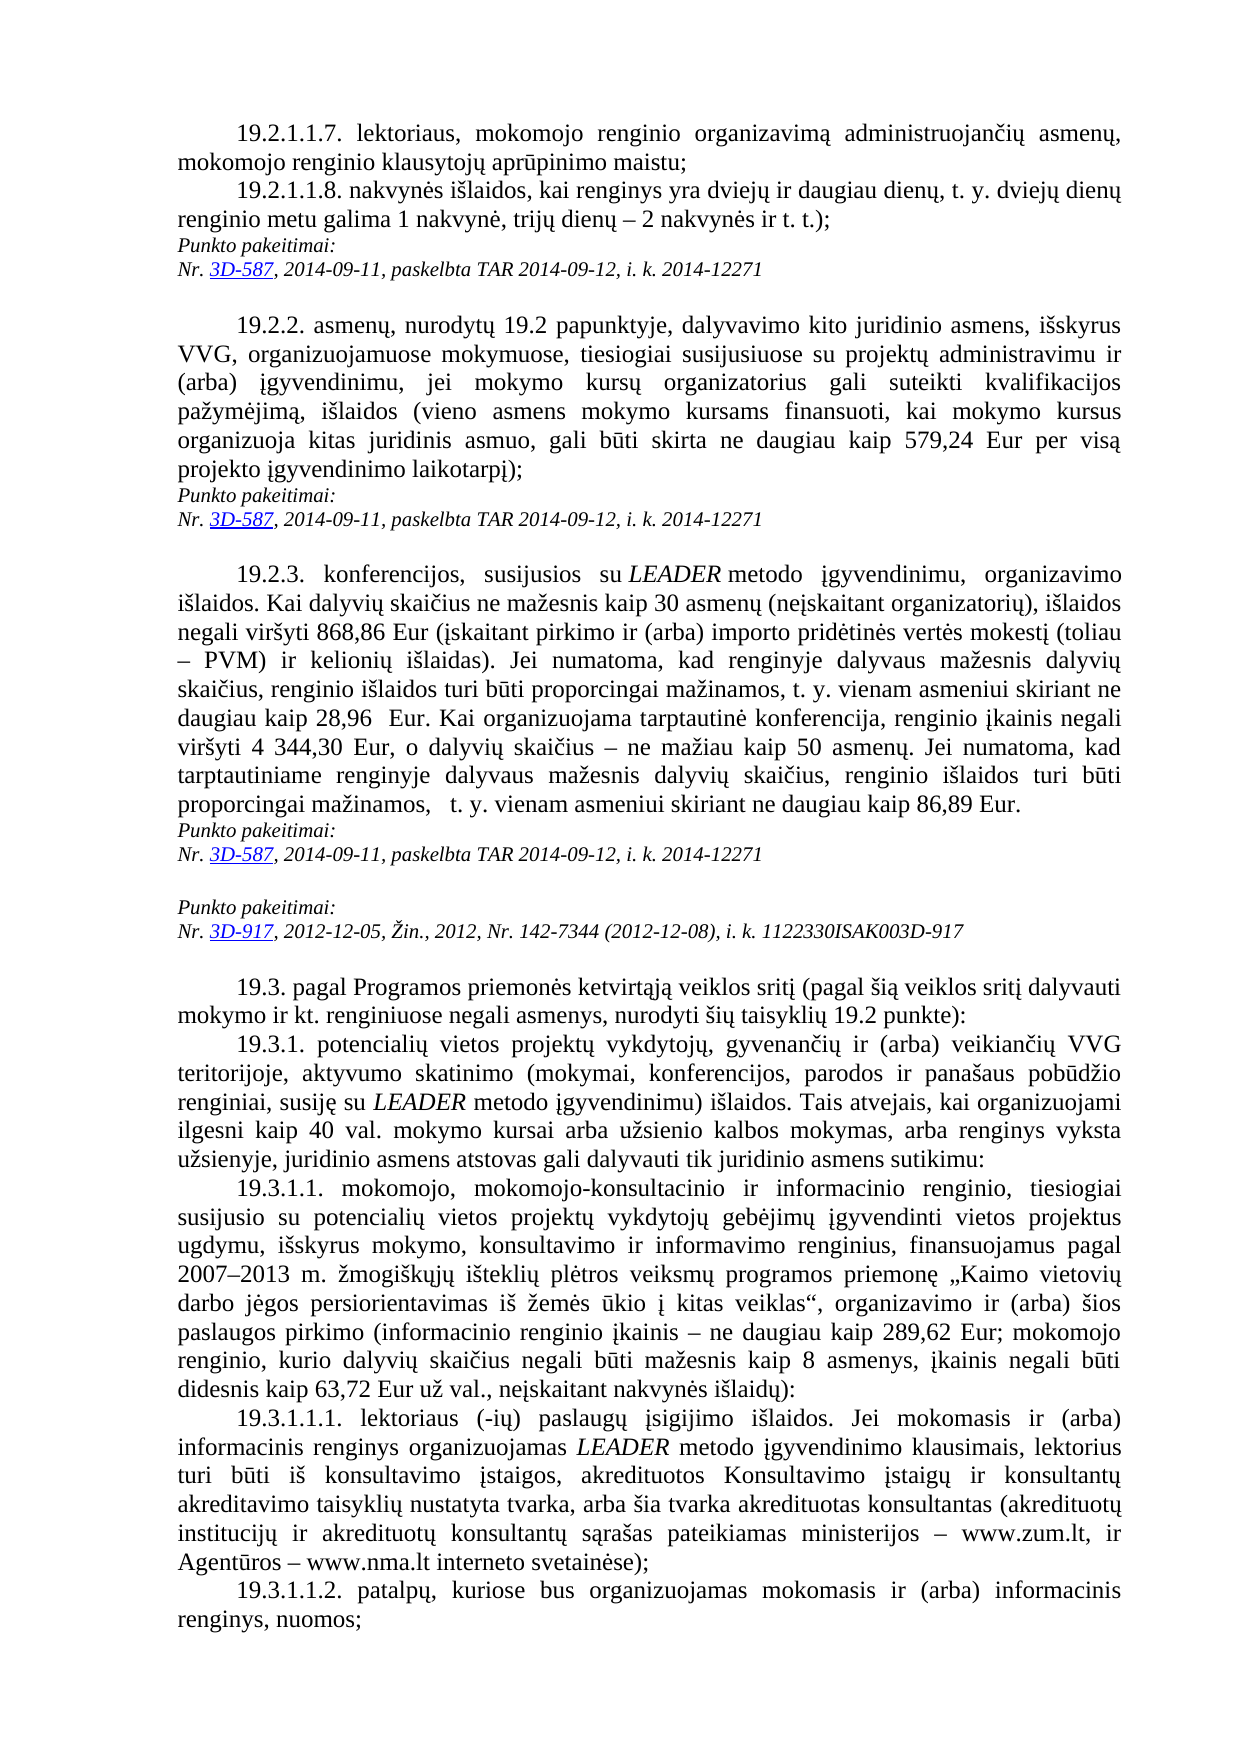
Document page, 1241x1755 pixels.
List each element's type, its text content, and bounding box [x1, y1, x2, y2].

text 19.2.3. konferencijos, susijusios su LEADER metodo įgyvendinimu, organizavimo išlaidos. Kai dalyvių skaičius ne mažesnis kaip 30 asmenų (neįskaitant organizatorių), išlaidos negali viršyti 868,86 Eur (įskaitant pirkimo ir (arba) importo pridėtinės vertės mokestį (toliau – PVM) ir kelionių išlaidas). Jei numatoma, kad renginyje dalyvaus mažesnis dalyvių skaičius, renginio išlaidos turi būti proporcingai mažinamos, t. y. vienam asmeniui skiriant ne daugiau kaip 28,96 Eur. Kai organizuojama tarptautinė konferencija, renginio įkainis negali viršyti 4 344,30 Eur, o dalyvių skaičius – ne mažiau kaip 50 asmenų. Jei numatoma, kad tarptautiniame renginyje dalyvaus mažesnis dalyvių skaičius, renginio išlaidos turi būti proporcingai mažinamos, t. y. vienam asmeniui skiriant ne daugiau kaip 86,89 Eur. [177, 559, 1122, 818]
text Punkto pakeitimai: [177, 233, 1122, 257]
text 19.2.1.1.8. nakvynės išlaidos, kai renginys yra dviejų ir daugiau dienų, t. y. dviejų dienų renginio metu galima 1 nakvynė, trijų dienų – 2 nakvynės ir t. t.); [177, 176, 1122, 233]
text 19.2.2. asmenų, nurodytų 19.2 papunktyje, dalyvavimo kito juridinio asmens, išskyrus VVG, organizuojamuose mokymuose, tiesiogiai susijusiuose su projektų administravimu ir (arba) įgyvendinimu, jei mokymo kursų organizatorius gali suteikti kvalifikacijos pažymėjimą, išlaidos (vieno asmens mokymo kursams finansuoti, kai mokymo kursus organizuoja kitas juridinis asmuo, gali būti skirta ne daugiau kaip 579,24 Eur per visą projekto įgyvendinimo laikotarpį); [177, 310, 1122, 482]
text Punkto pakeitimai: [177, 818, 1122, 842]
text Nr. 3D-587, 2014-09-11, paskelbta TAR 2014-09-12, i. k. 2014-12271 [177, 842, 1122, 866]
text Punkto pakeitimai: [177, 895, 1122, 919]
text 19.2.1.1.7. lektoriaus, mokomojo renginio organizavimą administruojančių asmenų, mokomojo renginio klausytojų aprūpinimo maistu; [177, 118, 1122, 176]
text 19.3. pagal Programos priemonės ketvirtąją veiklos sritį (pagal šią veiklos sritį dalyvauti mokymo ir kt. renginiuose negali asmenys, nurodyti šių taisyklių 19.2 punkte): [177, 972, 1122, 1029]
text 19.3.1.1.1. lektoriaus (-ių) paslaugų įsigijimo išlaidos. Jei mokomasis ir (arba) informacinis renginys organizuojamas LEADER metodo įgyvendinimo klausimais, lektorius turi būti iš konsultavimo įstaigos, akredituotos Konsultavimo įstaigų ir konsultantų akreditavimo taisyklių nustatyta tvarka, arba šia tvarka akredituotas konsultantas (akredituotų institucijų ir akredituotų konsultantų sąrašas pateikiamas ministerijos – www.zum.lt, ir Agentūros – www.nma.lt interneto svetainėse); [177, 1403, 1122, 1576]
text 19.3.1. potencialių vietos projektų vykdytojų, gyvenančių ir (arba) veikiančių VVG teritorijoje, aktyvumo skatinimo (mokymai, konferencijos, parodos ir panašaus pobūdžio renginiai, susiję su LEADER metodo įgyvendinimu) išlaidos. Tais atvejais, kai organizuojami ilgesni kaip 40 val. mokymo kursai arba užsienio kalbos mokymas, arba renginys vyksta užsienyje, juridinio asmens atstovas gali dalyvauti tik juridinio asmens sutikimu: [177, 1029, 1122, 1173]
text Nr. 3D-587, 2014-09-11, paskelbta TAR 2014-09-12, i. k. 2014-12271 [177, 257, 1122, 281]
text Nr. 3D-587, 2014-09-11, paskelbta TAR 2014-09-12, i. k. 2014-12271 [177, 507, 1122, 531]
text Nr. 3D-917, 2012-12-05, Žin., 2012, Nr. 142-7344 (2012-12-08), i. k. 1122330ISAK003D-917 [177, 919, 1122, 943]
text 19.3.1.1. mokomojo, mokomojo-konsultacinio ir informacinio renginio, tiesiogiai susijusio su potencialių vietos projektų vykdytojų gebėjimų įgyvendinti vietos projektus ugdymu, išskyrus mokymo, konsultavimo ir informavimo renginius, finansuojamus pagal 2007–2013 m. žmogiškųjų išteklių plėtros veiksmų programos priemonę „Kaimo vietovių darbo jėgos persiorientavimas iš žemės ūkio į kitas veiklas“, organizavimo ir (arba) šios paslaugos pirkimo (informacinio renginio įkainis – ne daugiau kaip 289,62 Eur; mokomojo renginio, kurio dalyvių skaičius negali būti mažesnis kaip 8 asmenys, įkainis negali būti didesnis kaip 63,72 Eur už val., neįskaitant nakvynės išlaidų): [177, 1173, 1122, 1403]
text 19.3.1.1.2. patalpų, kuriose bus organizuojamas mokomasis ir (arba) informacinis renginys, nuomos; [177, 1576, 1122, 1633]
text Punkto pakeitimai: [177, 482, 1122, 507]
